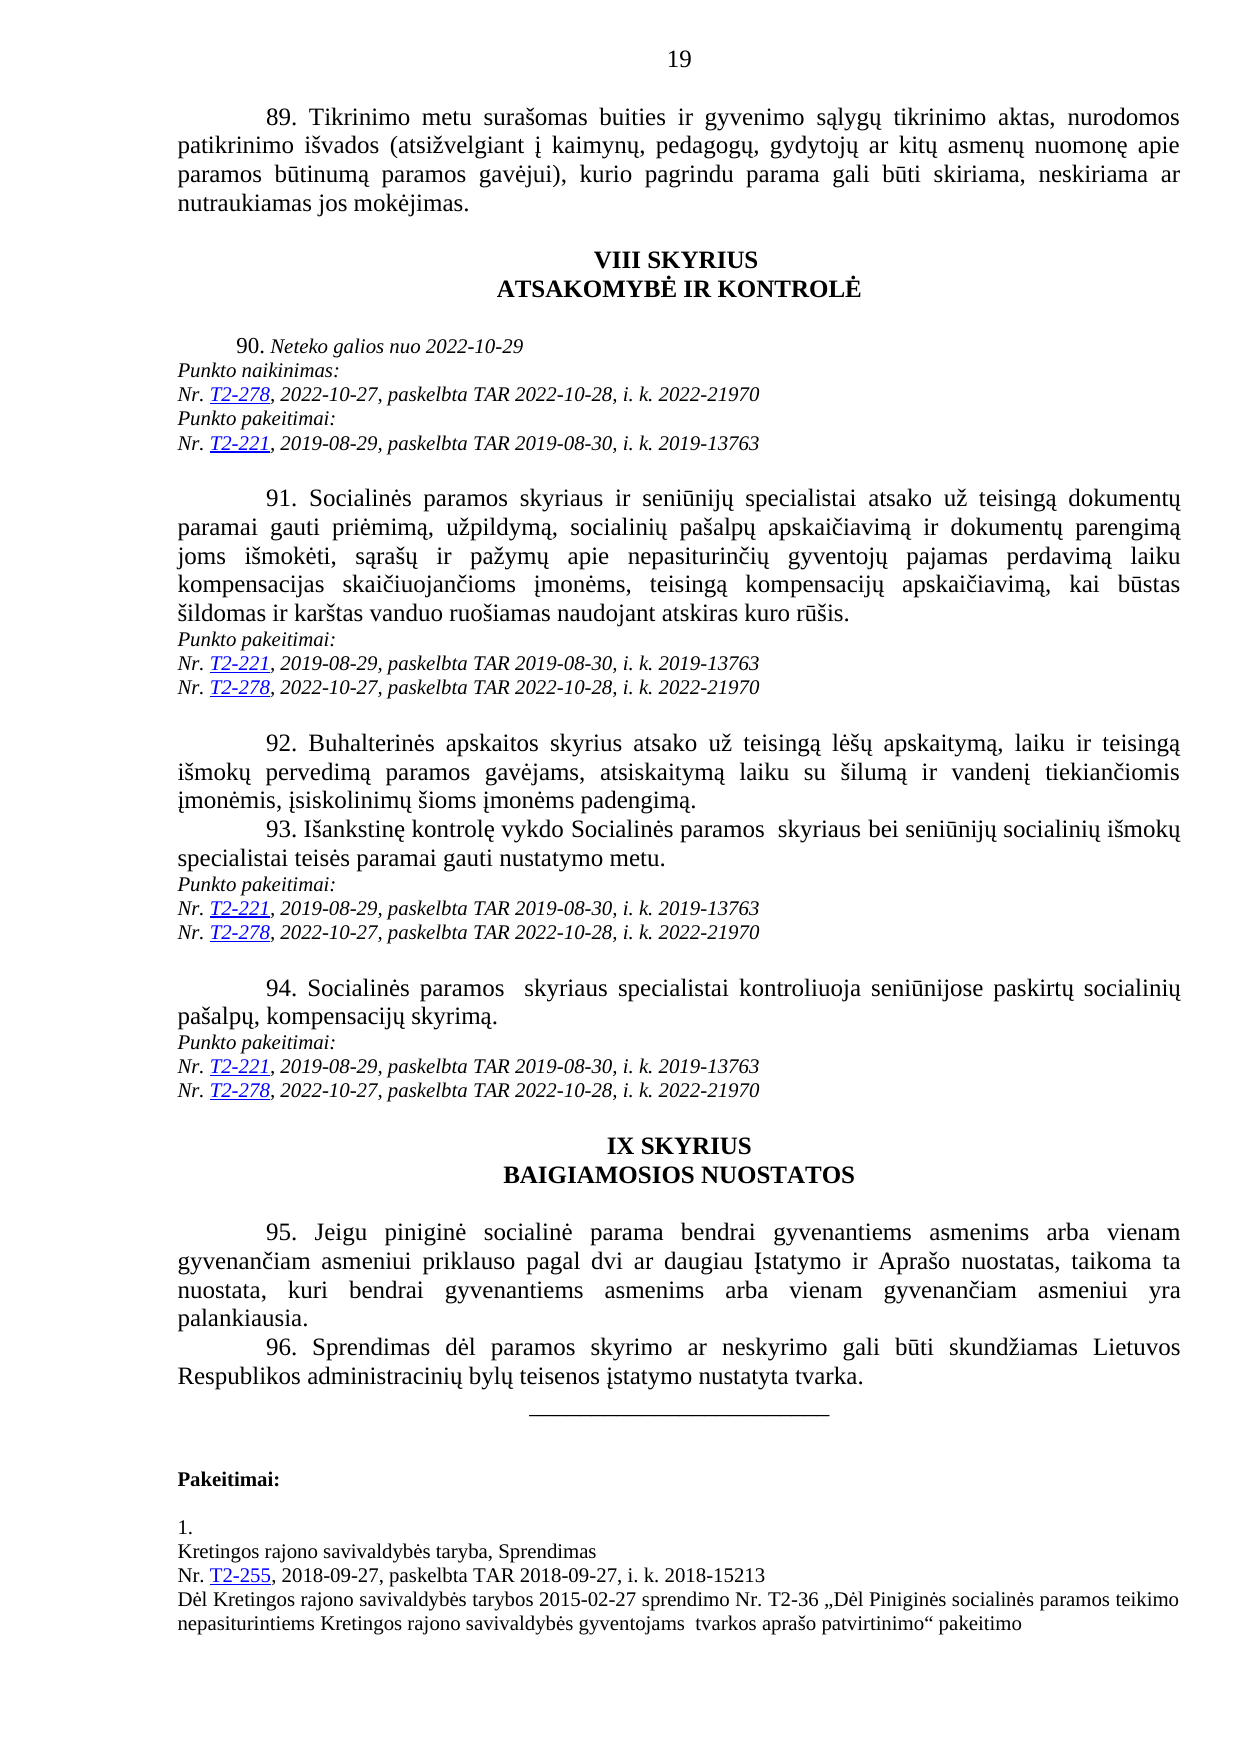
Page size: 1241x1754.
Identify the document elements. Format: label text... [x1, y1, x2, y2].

text Punkto pakeitimai: [177, 406, 1181, 430]
text Nr. T2-278, 2022-10-27, paskelbta TAR 2022-10-28, i. k. 2022-21970 [177, 675, 1181, 699]
text 90. Neteko galios nuo 2022-10-29 [177, 332, 1181, 358]
text 96. Sprendimas dėl paramos skyrimo ar neskyrimo gali būti skundžiamas Lietuvos Respublikos administracinių bylų teisenos įstatymo nustatyta tvarka. [177, 1332, 1181, 1390]
text ________________________ [177, 1390, 1181, 1418]
text Nr. T2-278, 2022-10-27, paskelbta TAR 2022-10-28, i. k. 2022-21970 [177, 1078, 1181, 1102]
text 93. Išankstinę kontrolę vykdo Socialinės paramos skyriaus bei seniūnijų socialinių išmokų specialistai teisės paramai gauti nustatymo metu. [177, 814, 1181, 872]
text Nr. T2-221, 2019-08-29, paskelbta TAR 2019-08-30, i. k. 2019-13763 [177, 1054, 1181, 1078]
text Nr. T2-221, 2019-08-29, paskelbta TAR 2019-08-30, i. k. 2019-13763 [177, 896, 1181, 920]
text Nr. T2-221, 2019-08-29, paskelbta TAR 2019-08-30, i. k. 2019-13763 [177, 651, 1181, 675]
text Dėl Kretingos rajono savivaldybės tarybos 2015-02-27 sprendimo Nr. T2-36 „Dėl Piniginės socialinės paramos teikimo nepasiturintiems Kretingos rajono savivaldybės gyventojams tvarkos aprašo patvirtinimo“ pakeitimo [177, 1587, 1181, 1635]
text VIII SKYRIUS [177, 246, 1181, 274]
text 94. Socialinės paramos skyriaus specialistai kontroliuoja seniūnijose paskirtų socialinių pašalpų, kompensacijų skyrimą. [177, 973, 1181, 1030]
text ATSAKOMYBĖ IR KONTROLĖ [177, 274, 1181, 303]
text Punkto pakeitimai: [177, 627, 1181, 651]
text Nr. T2-278, 2022-10-27, paskelbta TAR 2022-10-28, i. k. 2022-21970 [177, 920, 1181, 944]
text Punkto naikinimas: [177, 358, 1181, 382]
text IX SKYRIUS [177, 1131, 1181, 1160]
text Nr. T2-221, 2019-08-29, paskelbta TAR 2019-08-30, i. k. 2019-13763 [177, 430, 1181, 454]
text Nr. T2-255, 2018-09-27, paskelbta TAR 2018-09-27, i. k. 2018-15213 [177, 1563, 1181, 1587]
text Pakeitimai: [177, 1467, 1181, 1491]
text 1. [177, 1515, 1181, 1539]
text Punkto pakeitimai: [177, 1030, 1181, 1054]
text Nr. T2-278, 2022-10-27, paskelbta TAR 2022-10-28, i. k. 2022-21970 [177, 382, 1181, 406]
text 89. Tikrinimo metu surašomas buities ir gyvenimo sąlygų tikrinimo aktas, nurodomos patikrinimo išvados (atsižvelgiant į kaimynų, pedagogų, gydytojų ar kitų asmenų nuomonę apie paramos būtinumą paramos gavėjui), kurio pagrindu parama gali būti skiriama, neskiriama ar nutraukiamas jos mokėjimas. [177, 102, 1181, 217]
text 95. Jeigu piniginė socialinė parama bendrai gyvenantiems asmenims arba vienam gyvenančiam asmeniui priklauso pagal dvi ar daugiau Įstatymo ir Aprašo nuostatas, taikoma ta nuostata, kuri bendrai gyvenantiems asmenims arba vienam gyvenančiam asmeniui yra palankiausia. [177, 1217, 1181, 1332]
text Kretingos rajono savivaldybės taryba, Sprendimas [177, 1539, 1181, 1563]
text Punkto pakeitimai: [177, 872, 1181, 896]
text 91. Socialinės paramos skyriaus ir seniūnijų specialistai atsako už teisingą dokumentų paramai gauti priėmimą, užpildymą, socialinių pašalpų apskaičiavimą ir dokumentų parengimą joms išmokėti, sąrašų ir pažymų apie nepasiturinčių gyventojų pajamas perdavimą laiku kompensacijas skaičiuojančioms įmonėms, teisingą kompensacijų apskaičiavimą, kai būstas šildomas ir karštas vanduo ruošiamas naudojant atskiras kuro rūšis. [177, 483, 1181, 627]
text BAIGIAMOSIOS NUOSTATOS [177, 1160, 1181, 1188]
text 92. Buhalterinės apskaitos skyrius atsako už teisingą lėšų apskaitymą, laiku ir teisingą išmokų pervedimą paramos gavėjams, atsiskaitymą laiku su šilumą ir vandenį tiekiančiomis įmonėmis, įsiskolinimų šioms įmonėms padengimą. [177, 728, 1181, 814]
